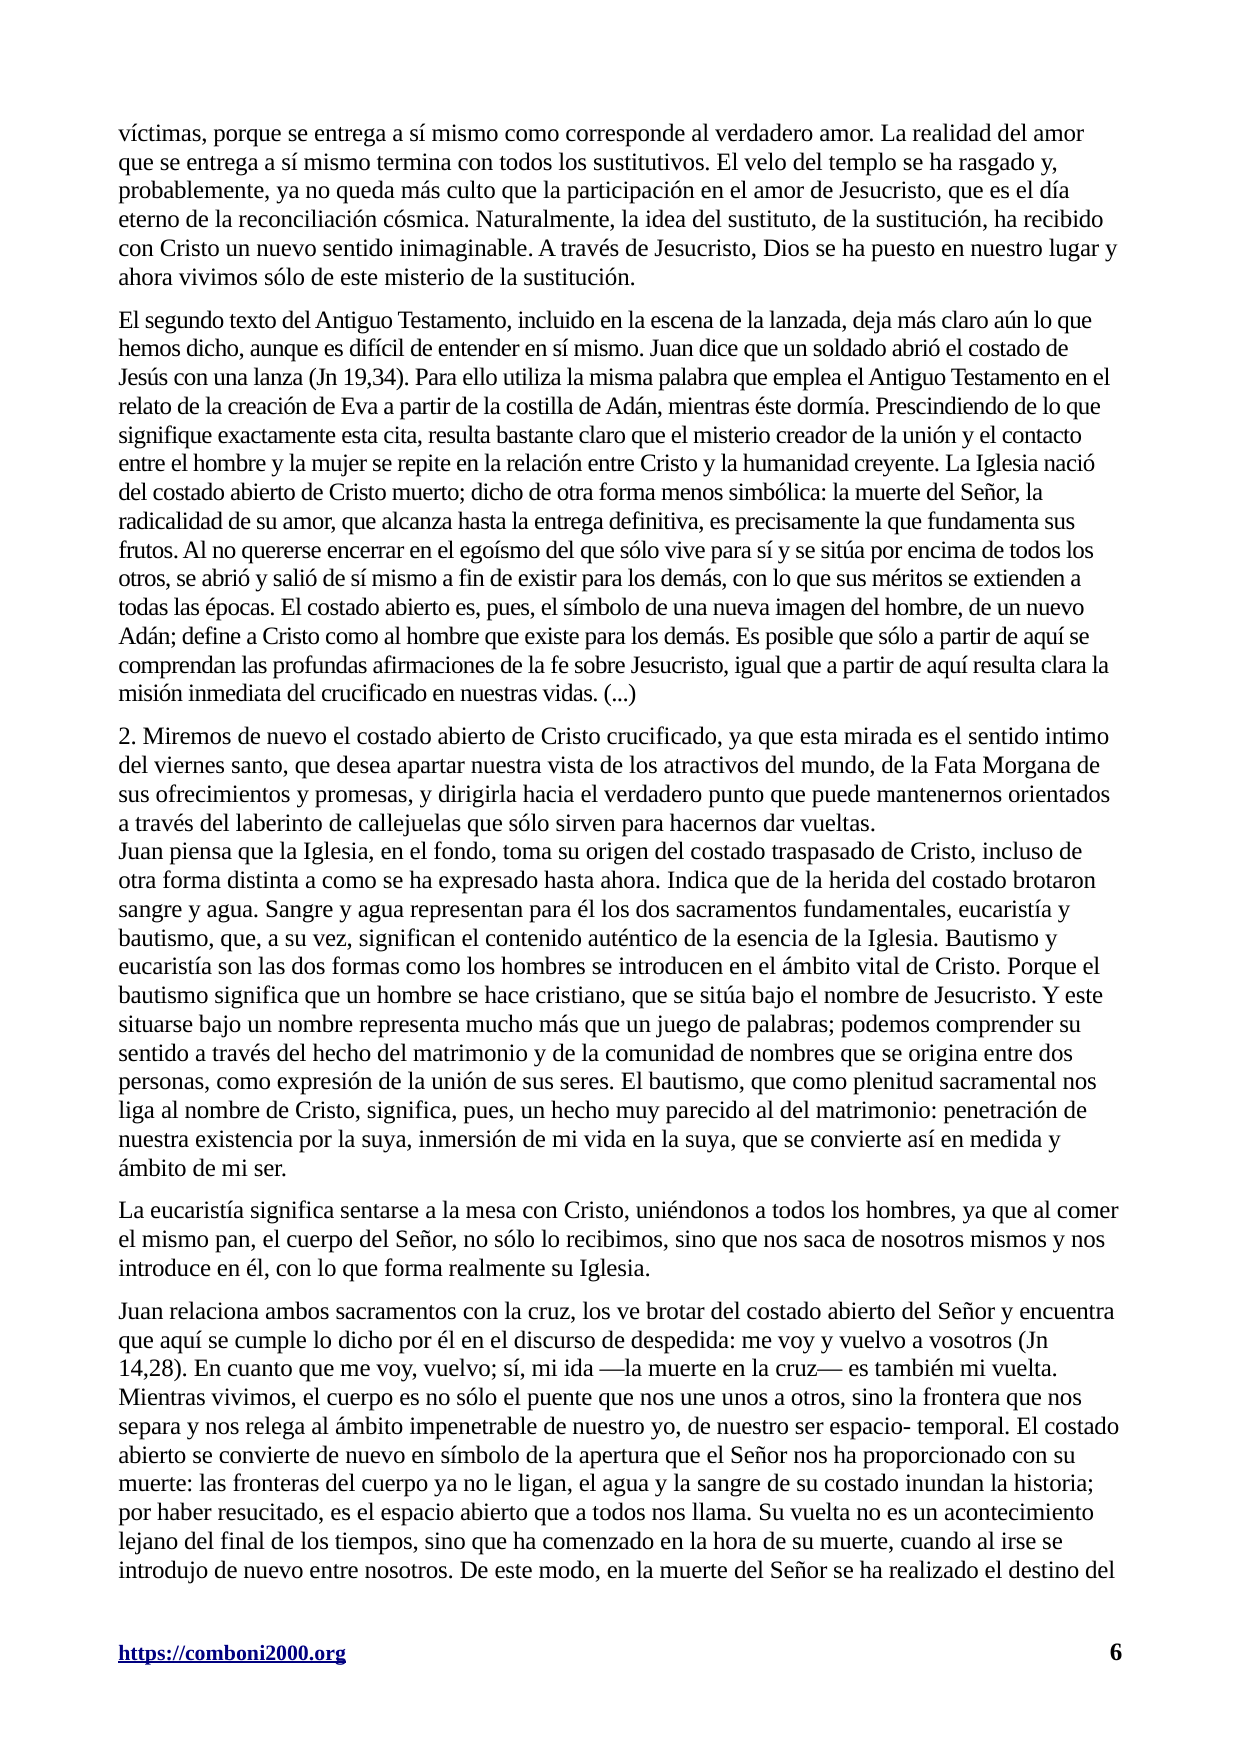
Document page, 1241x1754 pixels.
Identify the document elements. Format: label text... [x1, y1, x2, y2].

text víctimas, porque se entrega a sí mismo como corresponde al verdadero amor. La realidad del amor que se entrega a sí mismo termina con todos los sustitutivos. El velo del templo se ha rasgado y, probablemente, ya no queda más culto que la participación en el amor de Jesucristo, que es el día eterno de la reconciliación cósmica. Naturalmente, la idea del sustituto, de la sustitución, ha recibido con Cristo un nuevo sentido inimaginable. A través de Jesucristo, Dios se ha puesto en nuestro lugar y ahora vivimos sólo de este misterio de la sustitución. [118, 118, 1122, 291]
text 2. Miremos de nuevo el costado abierto de Cristo crucificado, ya que esta mirada es el sentido intimo del viernes santo, que desea apartar nuestra vista de los atractivos del mundo, de la Fata Morgana de sus ofrecimientos y promesas, y dirigirla hacia el verdadero punto que puede mantenernos orientados a través del laberinto de callejuelas que sólo sirven para hacernos dar vueltas. Juan piensa que la Iglesia, en el fondo, toma su origen del costado traspasado de Cristo, incluso de otra forma distinta a como se ha expresado hasta ahora. Indica que de la herida del costado brotaron sangre y agua. Sangre y agua representan para él los dos sacramentos fundamentales, eucaristía y bautismo, que, a su vez, significan el contenido auténtico de la esencia de la Iglesia. Bautismo y eucaristía son las dos formas como los hombres se introducen en el ámbito vital de Cristo. Porque el bautismo significa que un hombre se hace cristiano, que se sitúa bajo el nombre de Jesucristo. Y este situarse bajo un nombre representa mucho más que un juego de palabras; podemos comprender su sentido a través del hecho del matrimonio y de la comunidad de nombres que se origina entre dos personas, como expresión de la unión de sus seres. El bautismo, que como plenitud sacramental nos liga al nombre de Cristo, significa, pues, un hecho muy parecido al del matrimonio: penetración de nuestra existencia por la suya, inmersión de mi vida en la suya, que se convierte así en medida y ámbito de mi ser. [118, 721, 1122, 1181]
text La eucaristía significa sentarse a la mesa con Cristo, uniéndonos a todos los hombres, ya que al comer el mismo pan, el cuerpo del Señor, no sólo lo recibimos, sino que nos saca de nosotros mismos y nos introduce en él, con lo que forma realmente su Iglesia. [118, 1196, 1122, 1282]
text El segundo texto del Antiguo Testamento, incluido en la escena de la lanzada, deja más claro aún lo que hemos dicho, aunque es difícil de entender en sí mismo. Juan dice que un soldado abrió el costado de Jesús con una lanza (Jn 19,34). Para ello utiliza la misma palabra que emplea el Antiguo Testamento en el relato de la creación de Eva a partir de la costilla de Adán, mientras éste dormía. Prescindiendo de lo que signifique exactamente esta cita, resulta bastante claro que el misterio creador de la unión y el contacto entre el hombre y la mujer se repite en la relación entre Cristo y la humanidad creyente. La Iglesia nació del costado abierto de Cristo muerto; dicho de otra forma menos simbólica: la muerte del Señor, la radicalidad de su amor, que alcanza hasta la entrega definitiva, es precisamente la que fundamenta sus frutos. Al no quererse encerrar en el egoísmo del que sólo vive para sí y se sitúa por encima de todos los otros, se abrió y salió de sí mismo a fin de existir para los demás, con lo que sus méritos se extienden a todas las épocas. El costado abierto es, pues, el símbolo de una nueva imagen del hombre, de un nuevo Adán; define a Cristo como al hombre que existe para los demás. Es posible que sólo a partir de aquí se comprendan las profundas afirmaciones de la fe sobre Jesucristo, igual que a partir de aquí resulta clara la misión inmediata del crucificado en nuestras vidas. (...) [118, 305, 1122, 707]
text Juan relaciona ambos sacramentos con la cruz, los ve brotar del costado abierto del Señor y encuentra que aquí se cumple lo dicho por él en el discurso de despedida: me voy y vuelvo a vosotros (Jn 14,28). En cuanto que me voy, vuelvo; sí, mi ida —la muerte en la cruz— es también mi vuelta. Mientras vivimos, el cuerpo es no sólo el puente que nos une unos a otros, sino la frontera que nos separa y nos relega al ámbito impenetrable de nuestro yo, de nuestro ser espacio- temporal. El costado abierto se convierte de nuevo en símbolo de la apertura que el Señor nos ha proporcionado con su muerte: las fronteras del cuerpo ya no le ligan, el agua y la sangre de su costado inundan la historia; por haber resucitado, es el espacio abierto que a todos nos llama. Su vuelta no es un acontecimiento lejano del final de los tiempos, sino que ha comenzado en la hora de su muerte, cuando al irse se introdujo de nuevo entre nosotros. De este modo, en la muerte del Señor se ha realizado el destino del [118, 1296, 1122, 1583]
